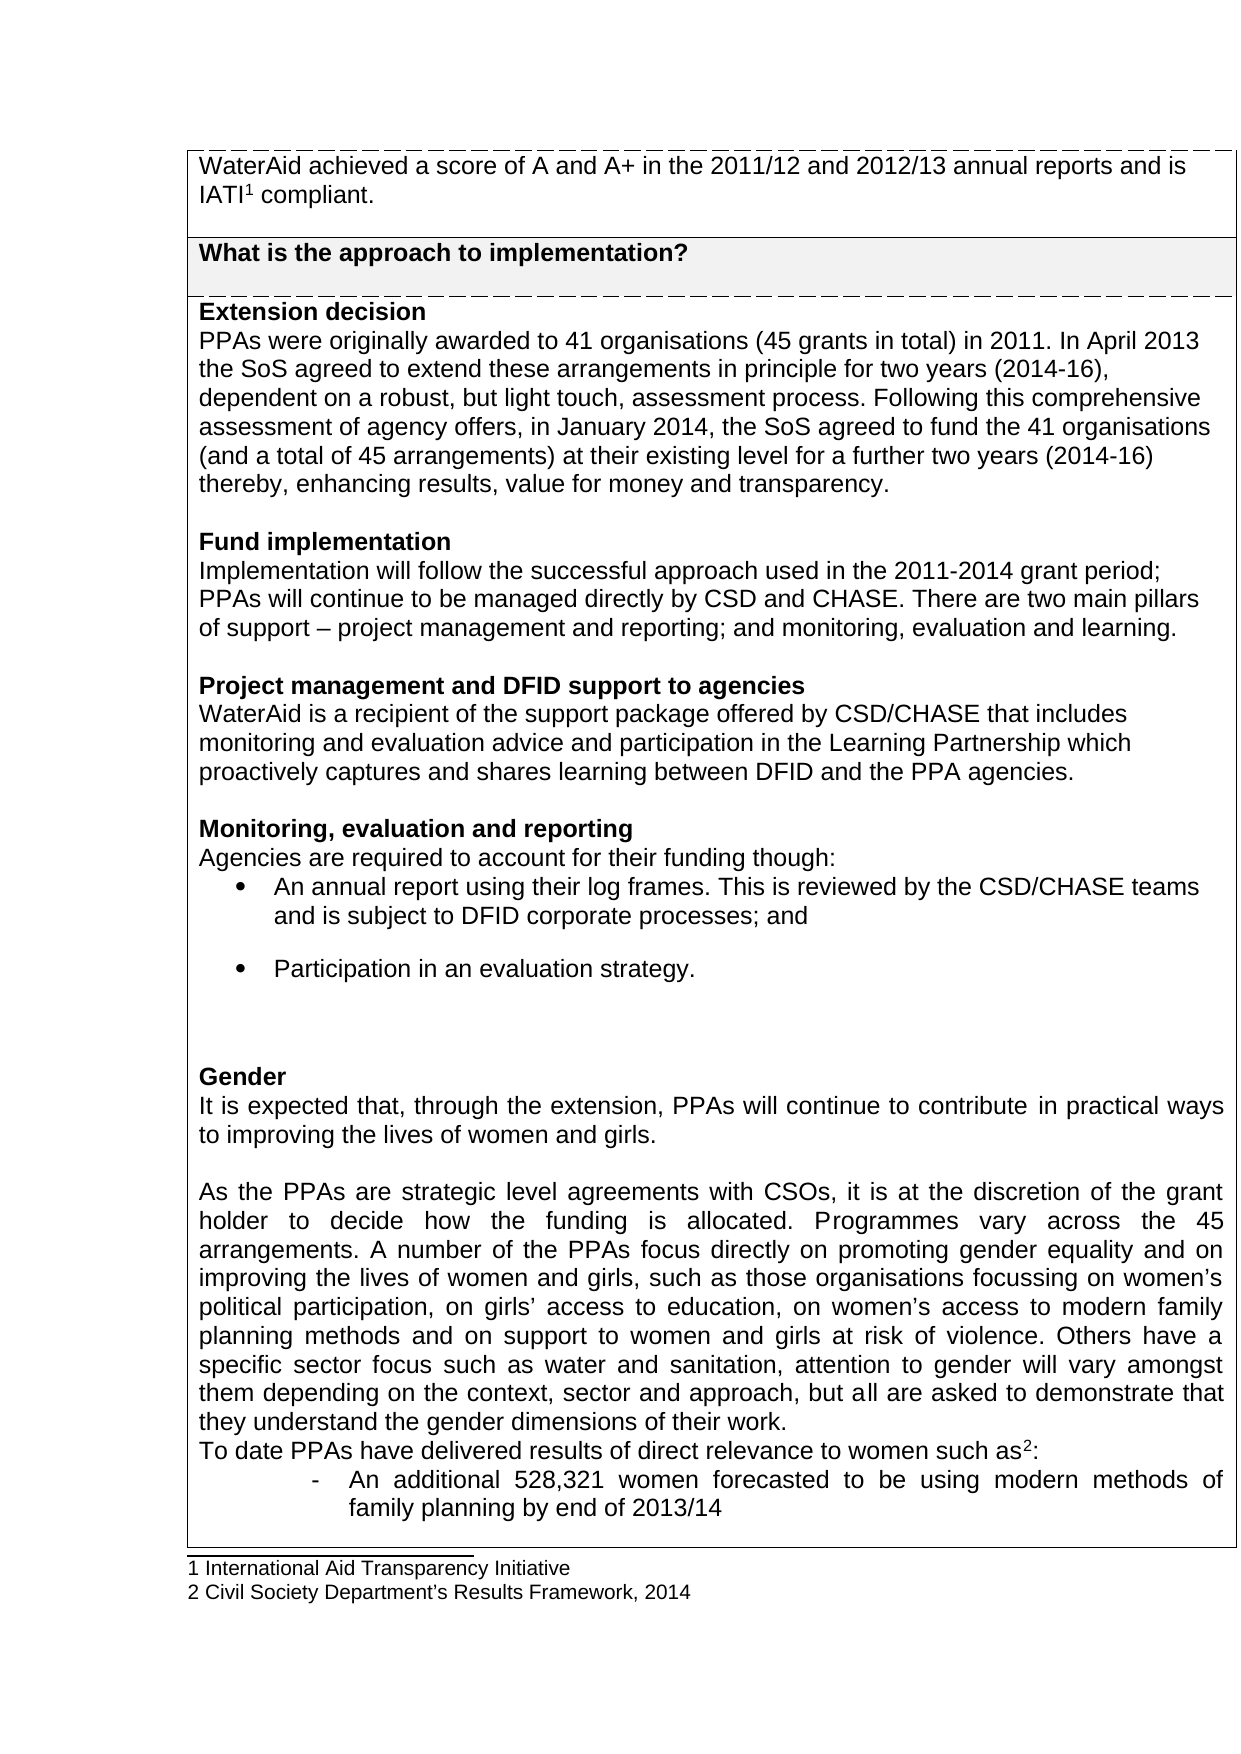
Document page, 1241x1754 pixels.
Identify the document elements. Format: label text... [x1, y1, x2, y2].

table_cell What is the approach to implementation? [188, 238, 1236, 296]
table_cell Extension decision PPAs were originally awarded to 41 organisations (45 grants in total) in 2011. In April 2013 the SoS agreed to extend these arrangements in principle for two years (2014-16), dependent on a robust, but light touch, assessment process. Following this comprehensive assessment of agency offers, in January 2014, the SoS agreed to fund the 41 organisations (and a total of 45 arrangements) at their existing level for a further two years (2014-16) thereby, enhancing results, value for money and transparency. Fund implementation Implementation will follow the successful approach used in the 2011-2014 grant period; PPAs will continue to be managed directly by CSD and CHASE. There are two main pillars of support – project management and reporting; and monitoring, evaluation and learning. Project management and DFID support to agencies WaterAid is a recipient of the support package offered by CSD/CHASE that includes monitoring and evaluation advice and participation in the Learning Partnership which proactively captures and shares learning between DFID and the PPA agencies. Monitoring, evaluation and reporting Agencies are required to account for their funding though: An annual report using their log frames. This is reviewed by the CSD/CHASE teams and is subject to DFID corporate processes; and Participation in an evaluation strategy. Gender It is expected that, through the extension, PPAs will continue to contribute in practical ways to improving the lives of women and girls. As the PPAs are strategic level agreements with CSOs, it is at the discretion of the grant holder to decide how the funding is allocated. Programmes vary across the 45 arrangements. A number of the PPAs focus directly on promoting gender equality and on improving the lives of women and girls, such as those organisations focussing on women’s political participation, on girls’ access to education, on women’s access to modern family planning methods and on support to women and girls at risk of violence. Others have a specific sector focus such as water and sanitation, attention to gender will vary amongst them depending on the context, sector and approach, but all are asked to demonstrate that they understand the gender dimensions of their work. To date PPAs have delivered results of direct relevance to women such as: An additional 528,321 women forecasted to be using modern methods of family planning by end of 2013/14 [188, 296, 1236, 1547]
table_header WaterAid achieved a score of A and A+ in the 2011/12 and 2012/13 annual reports and is IATI compliant. [188, 150, 1236, 237]
